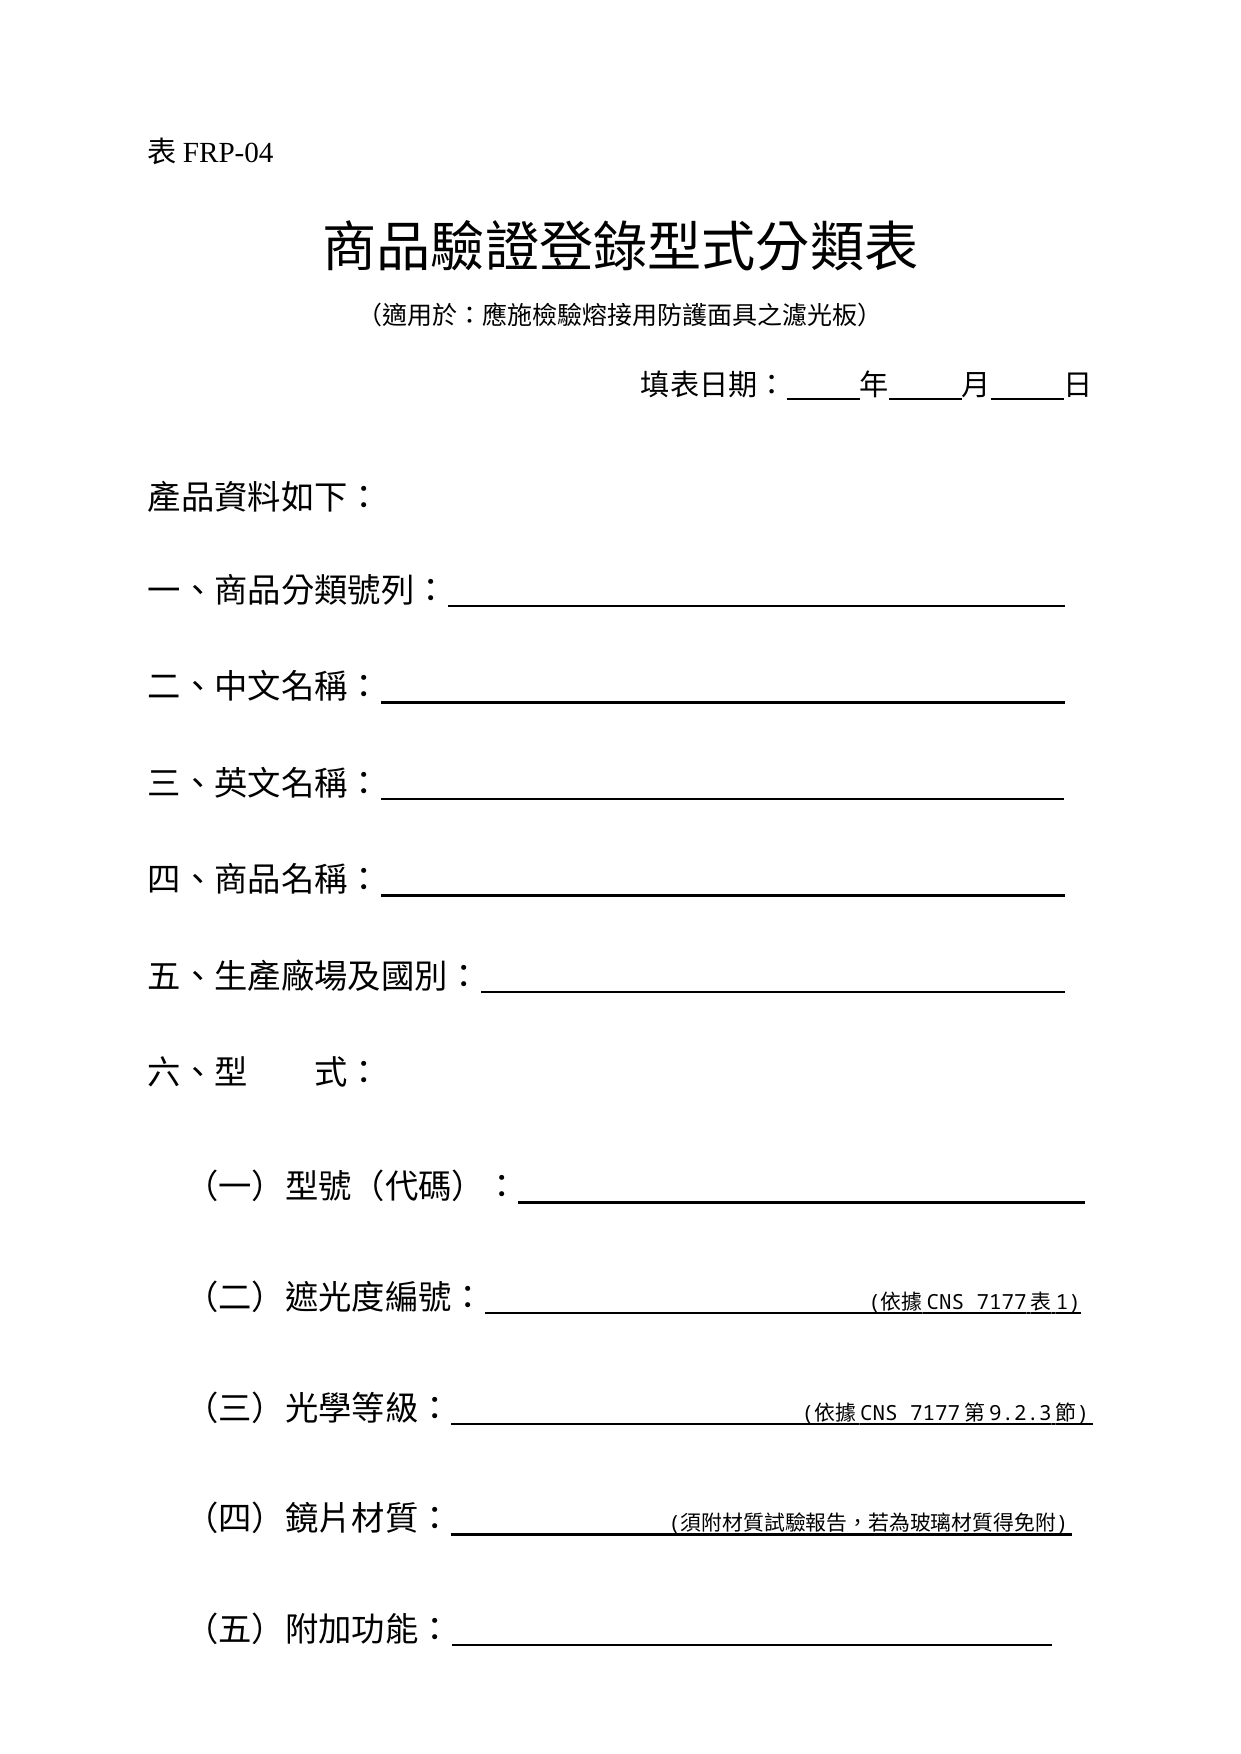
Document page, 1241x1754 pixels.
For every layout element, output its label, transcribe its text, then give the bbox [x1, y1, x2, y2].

text 二、中文名稱： [148, 660, 1093, 708]
text 五、生產廠場及國別： [148, 949, 1093, 998]
text 四、商品名稱： [148, 853, 1093, 901]
text 商品驗證登錄型式分類表 [148, 170, 1093, 295]
text （四）鏡片材質： (須附材質試驗報告，若為玻璃材質得免附) [185, 1474, 1093, 1537]
text 表FRP-04 [148, 108, 1093, 170]
text 三、英文名稱： [148, 757, 1093, 805]
text 一、商品分類號列： [148, 564, 1093, 612]
text （三）光學等級： (依據CNS 7177第9.2.3節) [185, 1364, 1093, 1426]
text （五）附加功能： [185, 1585, 1093, 1648]
text 產品資料如下： [148, 453, 1093, 515]
text （適用於：應施檢驗熔接用防護面具之濾光板） [148, 295, 1093, 331]
text （一）型號（代碼）： [185, 1142, 1093, 1205]
text 六、型 式： [148, 1046, 1093, 1094]
text （二）遮光度編號： (依據CNS 7177表1) [185, 1253, 1093, 1316]
text 填表日期： 年 月 日 [148, 356, 1093, 405]
